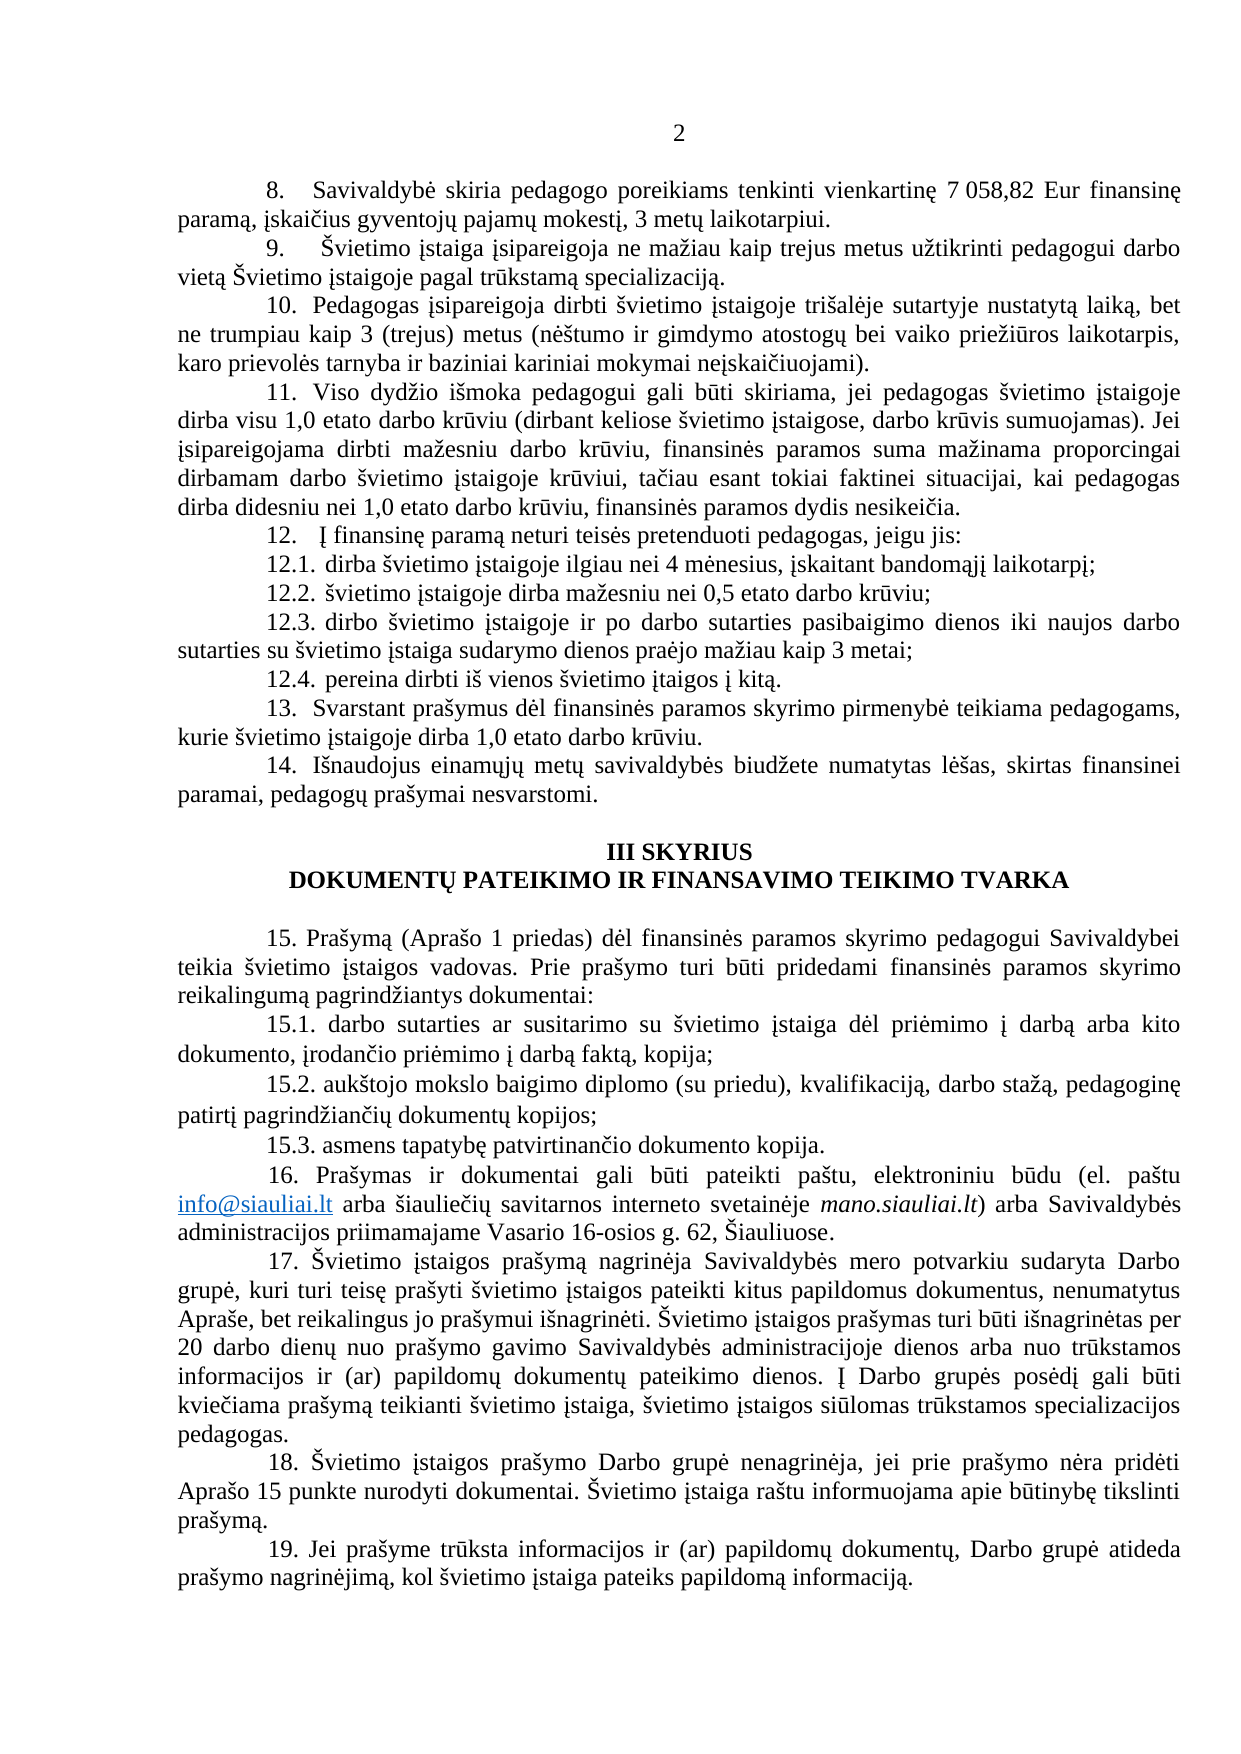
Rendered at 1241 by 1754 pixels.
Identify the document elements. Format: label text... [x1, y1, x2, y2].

text 12.3. dirbo švietimo įstaigoje ir po darbo sutarties pasibaigimo dienos iki naujos darbo sutarties su švietimo įstaiga sudarymo dienos praėjo mažiau kaip 3 metai; [177, 607, 1181, 664]
text 18. Švietimo įstaigos prašymo Darbo grupė nenagrinėja, jei prie prašymo nėra pridėti Aprašo 15 punkte nurodyti dokumentai. Švietimo įstaiga raštu informuojama apie būtinybę tikslinti prašymą. [177, 1447, 1181, 1534]
text 10. Pedagogas įsipareigoja dirbti švietimo įstaigoje trišalėje sutartyje nustatytą laiką, bet ne trumpiau kaip 3 (trejus) metus (nėštumo ir gimdymo atostogų bei vaiko priežiūros laikotarpis, karo prievolės tarnyba ir baziniai kariniai mokymai neįskaičiuojami). [177, 291, 1181, 377]
text DOKUMENTŲ PATEIKIMO IR FINANSAVIMO TEIKIMO TVARKA [177, 866, 1181, 894]
text 15.1. darbo sutarties ar susitarimo su švietimo įstaiga dėl priėmimo į darbą arba kito dokumento, įrodančio priėmimo į darbą faktą, kopija; [177, 1009, 1181, 1068]
text 12.4. pereina dirbti iš vienos švietimo įtaigos į kitą. [177, 664, 1181, 693]
text 15. Prašymą (Aprašo 1 priedas) dėl finansinės paramos skyrimo pedagogui Savivaldybei teikia švietimo įstaigos vadovas. Prie prašymo turi būti pridedami finansinės paramos skyrimo reikalingumą pagrindžiantys dokumentai: [177, 923, 1181, 1009]
text III SKYRIUS [177, 837, 1181, 866]
text 8. Savivaldybė skiria pedagogo poreikiams tenkinti vienkartinę 7 058,82 Eur finansinę paramą, įskaičius gyventojų pajamų mokestį, 3 metų laikotarpiui. [177, 176, 1181, 233]
text 17. Švietimo įstaigos prašymą nagrinėja Savivaldybės mero potvarkiu sudaryta Darbo grupė, kuri turi teisę prašyti švietimo įstaigos pateikti kitus papildomus dokumentus, nenumatytus Apraše, bet reikalingus jo prašymui išnagrinėti. Švietimo įstaigos prašymas turi būti išnagrinėtas per 20 darbo dienų nuo prašymo gavimo Savivaldybės administracijoje dienos arba nuo trūkstamos informacijos ir (ar) papildomų dokumentų pateikimo dienos. Į Darbo grupės posėdį gali būti kviečiama prašymą teikianti švietimo įstaiga, švietimo įstaigos siūlomas trūkstamos specializacijos pedagogas. [177, 1246, 1181, 1447]
text 12.2. švietimo įstaigoje dirba mažesniu nei 0,5 etato darbo krūviu; [177, 578, 1181, 607]
text 13. Svarstant prašymus dėl finansinės paramos skyrimo pirmenybė teikiama pedagogams, kurie švietimo įstaigoje dirba 1,0 etato darbo krūviu. [177, 693, 1181, 751]
text 19. Jei prašyme trūksta informacijos ir (ar) papildomų dokumentų, Darbo grupė atideda prašymo nagrinėjimą, kol švietimo įstaiga pateiks papildomą informaciją. [177, 1534, 1181, 1591]
text 16. Prašymas ir dokumentai gali būti pateikti paštu, elektroniniu būdu (el. paštu info@siauliai.lt arba šiauliečių savitarnos interneto svetainėje mano.siauliai.lt) arba Savivaldybės administracijos priimamajame Vasario 16-osios g. 62, Šiauliuose. [177, 1160, 1181, 1246]
text 12.1. dirba švietimo įstaigoje ilgiau nei 4 mėnesius, įskaitant bandomąjį laikotarpį; [177, 549, 1181, 578]
text 12. Į finansinę paramą neturi teisės pretenduoti pedagogas, jeigu jis: [177, 521, 1181, 549]
text 14. Išnaudojus einamųjų metų savivaldybės biudžete numatytas lėšas, skirtas finansinei paramai, pedagogų prašymai nesvarstomi. [177, 751, 1181, 808]
text 15.2. aukštojo mokslo baigimo diplomo (su priedu), kvalifikaciją, darbo stažą, pedagoginę patirtį pagrindžiančių dokumentų kopijos; [177, 1069, 1181, 1128]
text 11. Viso dydžio išmoka pedagogui gali būti skiriama, jei pedagogas švietimo įstaigoje dirba visu 1,0 etato darbo krūviu (dirbant keliose švietimo įstaigose, darbo krūvis sumuojamas). Jei įsipareigojama dirbti mažesniu darbo krūviu, finansinės paramos suma mažinama proporcingai dirbamam darbo švietimo įstaigoje krūviui, tačiau esant tokiai faktinei situacijai, kai pedagogas dirba didesniu nei 1,0 etato darbo krūviu, finansinės paramos dydis nesikeičia. [177, 377, 1181, 521]
text 15.3. asmens tapatybę patvirtinančio dokumento kopija. [177, 1130, 1181, 1158]
text 9. Švietimo įstaiga įsipareigoja ne mažiau kaip trejus metus užtikrinti pedagogui darbo vietą Švietimo įstaigoje pagal trūkstamą specializaciją. [177, 233, 1181, 291]
